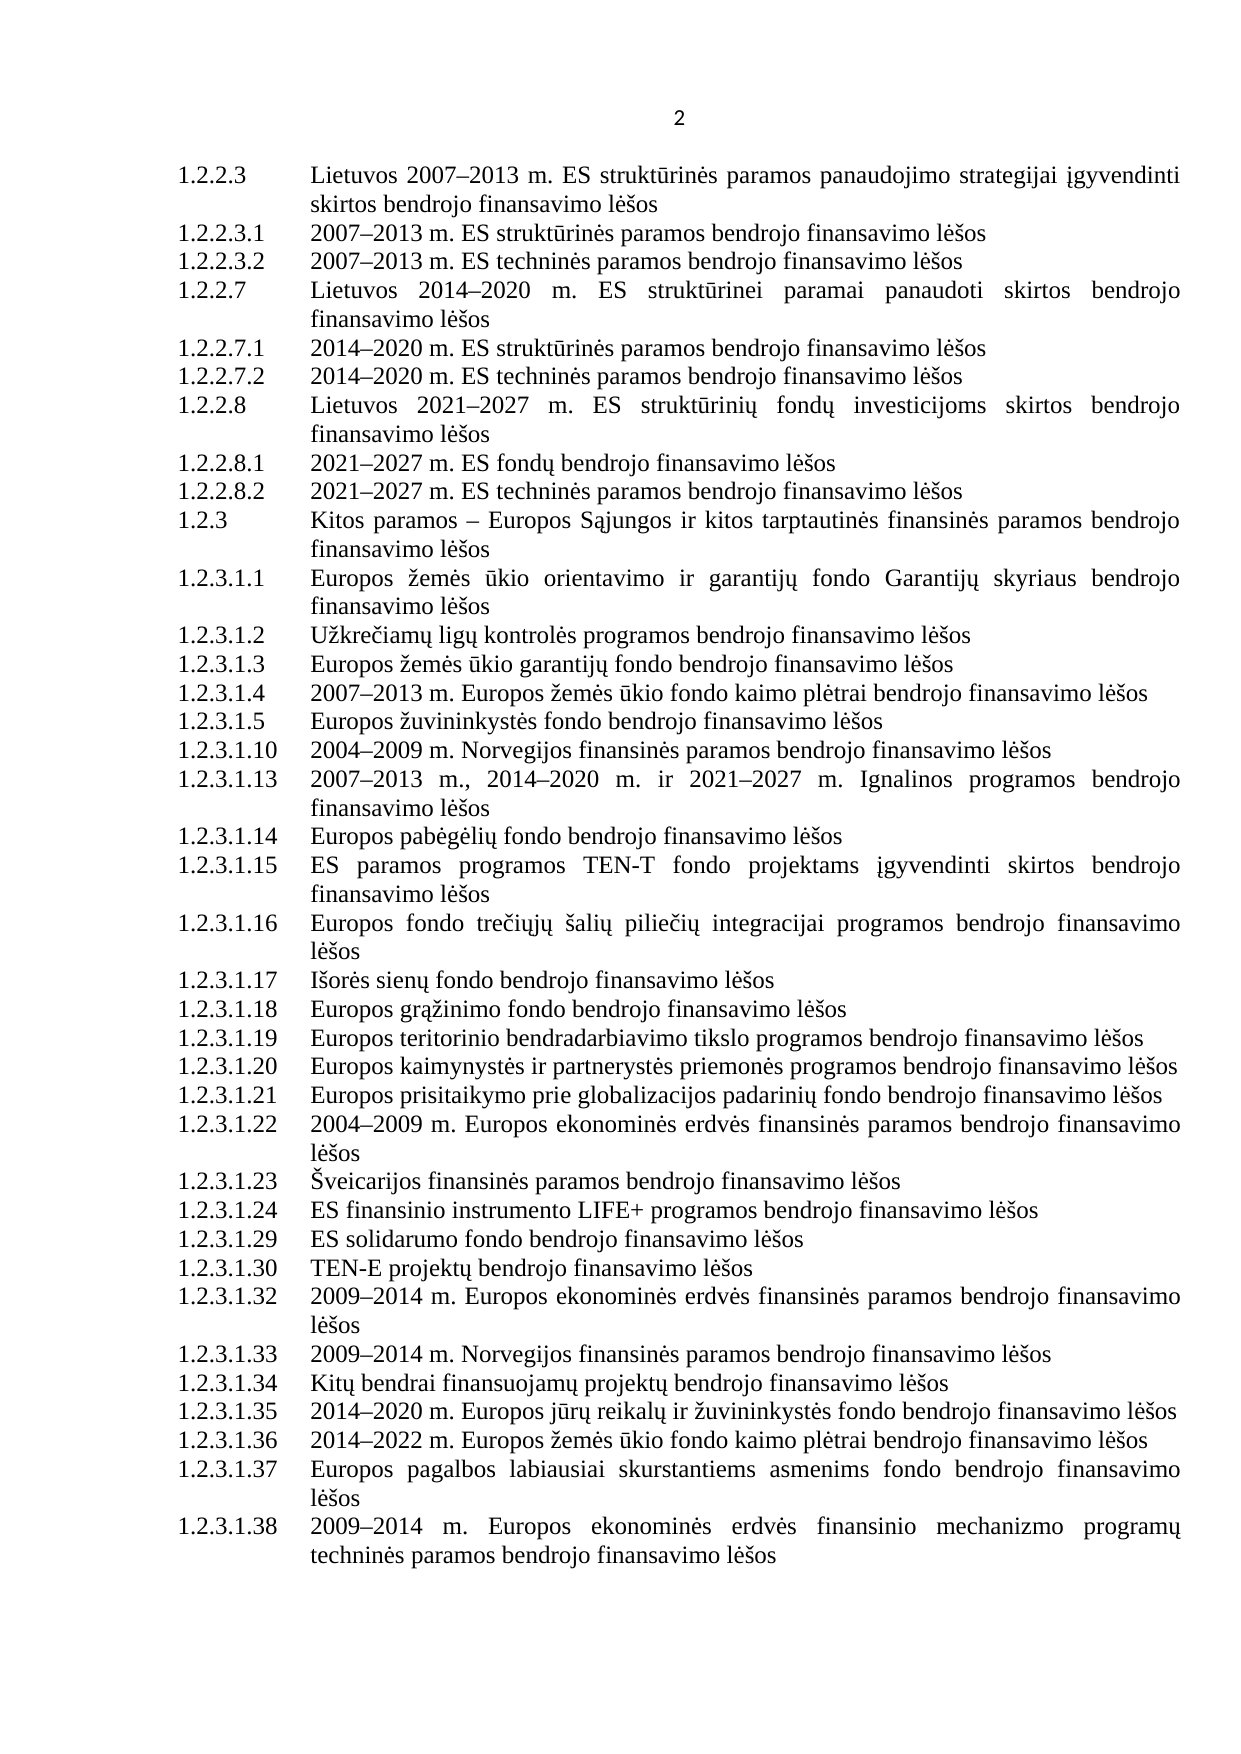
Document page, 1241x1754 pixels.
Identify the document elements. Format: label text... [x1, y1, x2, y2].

text 1.2.3.1.10 2004–2009 m. Norvegijos finansinės paramos bendrojo finansavimo lėšos [177, 735, 1181, 764]
text 1.2.2.7.1 2014–2020 m. ES struktūrinės paramos bendrojo finansavimo lėšos [177, 333, 1181, 361]
text 1.2.3.1.19 Europos teritorinio bendradarbiavimo tikslo programos bendrojo finansavimo lėšos [177, 1023, 1181, 1051]
text 1.2.3.1.24 ES finansinio instrumento LIFE+ programos bendrojo finansavimo lėšos [177, 1195, 1181, 1224]
text 1.2.3 Kitos paramos – Europos Sąjungos ir kitos tarptautinės finansinės paramos bendrojo finansavimo lėšos [177, 505, 1181, 563]
text 1.2.2.7.2 2014–2020 m. ES techninės paramos bendrojo finansavimo lėšos [177, 361, 1181, 390]
text 1.2.2.3.2 2007–2013 m. ES techninės paramos bendrojo finansavimo lėšos [177, 246, 1181, 275]
text 1.2.3.1.21 Europos prisitaikymo prie globalizacijos padarinių fondo bendrojo finansavimo lėšos [177, 1080, 1181, 1109]
text 1.2.2.8 Lietuvos 2021–2027 m. ES struktūrinių fondų investicijoms skirtos bendrojo finansavimo lėšos [177, 390, 1181, 448]
text 1.2.3.1.3 Europos žemės ūkio garantijų fondo bendrojo finansavimo lėšos [177, 649, 1181, 678]
text 1.2.3.1.14 Europos pabėgėlių fondo bendrojo finansavimo lėšos [177, 821, 1181, 850]
text 1.2.3.1.35 2014–2020 m. Europos jūrų reikalų ir žuvininkystės fondo bendrojo finansavimo lėšos [177, 1396, 1181, 1425]
text 1.2.3.1.32 2009–2014 m. Europos ekonominės erdvės finansinės paramos bendrojo finansavimo lėšos [177, 1281, 1181, 1339]
text 1.2.3.1.18 Europos grąžinimo fondo bendrojo finansavimo lėšos [177, 994, 1181, 1023]
text 1.2.2.8.2 2021–2027 m. ES techninės paramos bendrojo finansavimo lėšos [177, 476, 1181, 505]
text 1.2.3.1.36 2014–2022 m. Europos žemės ūkio fondo kaimo plėtrai bendrojo finansavimo lėšos [177, 1425, 1181, 1454]
text 1.2.3.1.23 Šveicarijos finansinės paramos bendrojo finansavimo lėšos [177, 1166, 1181, 1195]
text 1.2.3.1.29 ES solidarumo fondo bendrojo finansavimo lėšos [177, 1224, 1181, 1253]
text 1.2.3.1.34 Kitų bendrai finansuojamų projektų bendrojo finansavimo lėšos [177, 1368, 1181, 1396]
text 1.2.3.1.33 2009–2014 m. Norvegijos finansinės paramos bendrojo finansavimo lėšos [177, 1339, 1181, 1368]
text 1.2.3.1.17 Išorės sienų fondo bendrojo finansavimo lėšos [177, 965, 1181, 994]
text 1.2.3.1.4 2007–2013 m. Europos žemės ūkio fondo kaimo plėtrai bendrojo finansavimo lėšos [177, 678, 1181, 706]
text 1.2.2.3.1 2007–2013 m. ES struktūrinės paramos bendrojo finansavimo lėšos [177, 218, 1181, 246]
text 1.2.3.1.30 TEN-E projektų bendrojo finansavimo lėšos [177, 1253, 1181, 1281]
text 1.2.3.1.38 2009–2014 m. Europos ekonominės erdvės finansinio mechanizmo programų techninės paramos bendrojo finansavimo lėšos [177, 1511, 1181, 1569]
text 1.2.3.1.1 Europos žemės ūkio orientavimo ir garantijų fondo Garantijų skyriaus bendrojo finansavimo lėšos [177, 563, 1181, 620]
text 1.2.3.1.13 2007–2013 m., 2014–2020 m. ir 2021–2027 m. Ignalinos programos bendrojo finansavimo lėšos [177, 764, 1181, 821]
text 1.2.3.1.5 Europos žuvininkystės fondo bendrojo finansavimo lėšos [177, 706, 1181, 735]
text 1.2.2.7 Lietuvos 2014–2020 m. ES struktūrinei paramai panaudoti skirtos bendrojo finansavimo lėšos [177, 275, 1181, 333]
text 1.2.3.1.20 Europos kaimynystės ir partnerystės priemonės programos bendrojo finansavimo lėšos [177, 1051, 1181, 1080]
text 1.2.3.1.2 Užkrečiamų ligų kontrolės programos bendrojo finansavimo lėšos [177, 620, 1181, 649]
text 1.2.2.3 Lietuvos 2007–2013 m. ES struktūrinės paramos panaudojimo strategijai įgyvendinti skirtos bendrojo finansavimo lėšos [177, 160, 1181, 218]
text 1.2.3.1.15 ES paramos programos TEN-T fondo projektams įgyvendinti skirtos bendrojo finansavimo lėšos [177, 850, 1181, 908]
text 1.2.3.1.16 Europos fondo trečiųjų šalių piliečių integracijai programos bendrojo finansavimo lėšos [177, 908, 1181, 965]
text 1.2.3.1.22 2004–2009 m. Europos ekonominės erdvės finansinės paramos bendrojo finansavimo lėšos [177, 1109, 1181, 1166]
text 1.2.2.8.1 2021–2027 m. ES fondų bendrojo finansavimo lėšos [177, 448, 1181, 476]
text 1.2.3.1.37 Europos pagalbos labiausiai skurstantiems asmenims fondo bendrojo finansavimo lėšos [177, 1454, 1181, 1511]
